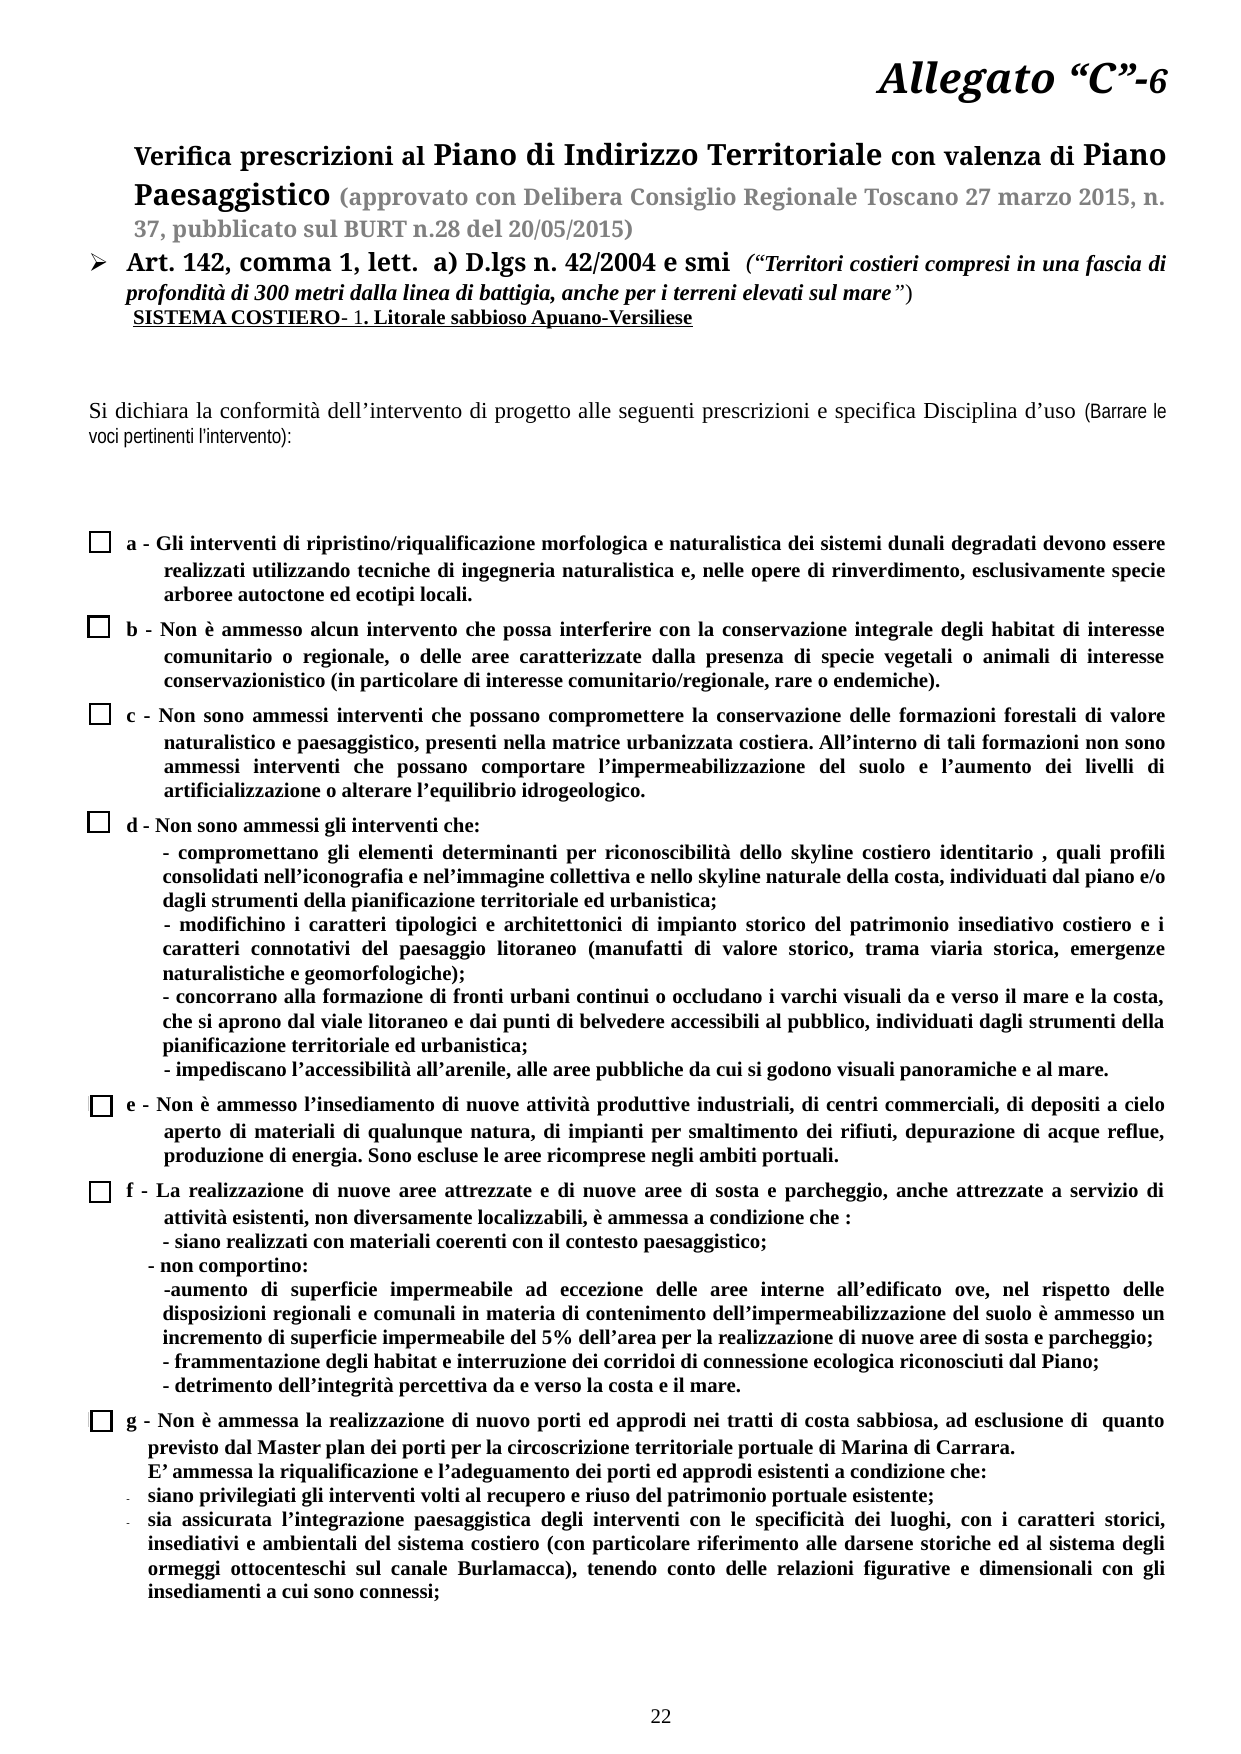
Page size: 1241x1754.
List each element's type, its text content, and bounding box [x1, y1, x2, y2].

list a - Gli interventi di ripristino/riqualificazione morfologica e naturalistica dei sistemi dunali degradati devono essere realizzati utilizzando tecniche di ingegneria naturalistica e, nelle opere di rinverdimento, esclusivamente specie arboree autoctone ed ecotipi locali. [88, 529, 1167, 606]
text - siano realizzati con materiali coerenti con il contesto paesaggistico; [162, 1229, 1167, 1253]
text - detrimento dell’integrità percettiva da e verso la costa e il mare. [162, 1373, 1167, 1397]
text -aumento di superficie impermeabile ad eccezione delle aree interne all’edificato ove, nel rispetto delle disposizioni regionali e comunali in materia di contenimento dell’impermeabilizzazione del suolo è ammesso un incremento di superficie impermeabile del 5% dell’area per la realizzazione di nuove aree di sosta e parcheggio; [162, 1277, 1167, 1349]
list e - Non è ammesso l’insediamento di nuove attività produttive industriali, di centri commerciali, di depositi a cielo aperto di materiali di qualunque natura, di impianti per smaltimento dei rifiuti, depurazione di acque reflue, produzione di energia. Sono escluse le aree ricomprese negli ambiti portuali. [88, 1090, 1167, 1167]
text Allegato “C”-6 [88, 49, 1167, 106]
text Verifica prescrizioni al Piano di Indirizzo Territoriale con valenza di Piano Paesaggistico (approvato con Delibera Consiglio Regionale Toscano 27 marzo 2015, n. 37, pubblicato sul BURT n.28 del 20/05/2015) [134, 134, 1167, 245]
list siano privilegiati gli interventi volti al recupero e riuso del patrimonio portuale esistente; [126, 1483, 1167, 1507]
text - impediscano l’accessibilità all’arenile, alle aree pubbliche da cui si godono visuali panoramiche e al mare. [162, 1057, 1167, 1081]
list Art. 142, comma 1, lett. a) D.lgs n. 42/2004 e smi (“Territori costieri compresi in una fascia di profondità di 300 metri dalla linea di battigia, anche per i terreni elevati sul mare”) [88, 245, 1167, 305]
list d - Non sono ammessi gli interventi che: [88, 812, 1167, 840]
text - compromettano gli elementi determinanti per riconoscibilità dello skyline costiero identitario , quali profili consolidati nell’iconografia e nel’immagine collettiva e nello skyline naturale della costa, individuati dal piano e/o dagli strumenti della pianificazione territoriale ed urbanistica; [162, 840, 1167, 912]
list b - Non è ammesso alcun intervento che possa interferire con la conservazione integrale degli habitat di interesse comunitario o regionale, o delle aree caratterizzate dalla presenza di specie vegetali o animali di interesse conservazionistico (in particolare di interesse comunitario/regionale, rare o endemiche). [88, 616, 1167, 692]
text E’ ammessa la riqualificazione e l’adeguamento dei porti ed approdi esistenti a condizione che: [88, 1459, 1167, 1483]
list f - La realizzazione di nuove aree attrezzate e di nuove aree di sosta e parcheggio, anche attrezzate a servizio di attività esistenti, non diversamente localizzabili, è ammessa a condizione che : [88, 1176, 1167, 1229]
text Si dichiara la conformità dell’intervento di progetto alle seguenti prescrizioni e specifica Disciplina d’uso (Barrare le voci pertinenti l’intervento): [88, 397, 1167, 448]
text SISTEMA COSTIERO- 1. Litorale sabbioso Apuano-Versiliese [88, 305, 1167, 329]
list c - Non sono ammessi interventi che possano compromettere la conservazione delle formazioni forestali di valore naturalistico e paesaggistico, presenti nella matrice urbanizzata costiera. All’interno di tali formazioni non sono ammessi interventi che possano comportare l’impermeabilizzazione del suolo e l’aumento dei livelli di artificializzazione o alterare l’equilibrio idrogeologico. [88, 702, 1167, 802]
text - modifichino i caratteri tipologici e architettonici di impianto storico del patrimonio insediativo costiero e i caratteri connotativi del paesaggio litoraneo (manufatti di valore storico, trama viaria storica, emergenze naturalistiche e geomorfologiche); [162, 912, 1167, 984]
list sia assicurata l’integrazione paesaggistica degli interventi con le specificità dei luoghi, con i caratteri storici, insediativi e ambientali del sistema costiero (con particolare riferimento alle darsene storiche ed al sistema degli ormeggi ottocenteschi sul canale Burlamacca), tenendo conto delle relazioni figurative e dimensionali con gli insediamenti a cui sono connessi; [126, 1507, 1167, 1603]
list g - Non è ammessa la realizzazione di nuovo porti ed approdi nei tratti di costa sabbiosa, ad esclusione di quanto previsto dal Master plan dei porti per la circoscrizione territoriale portuale di Marina di Carrara. [88, 1407, 1167, 1459]
text - frammentazione degli habitat e interruzione dei corridoi di connessione ecologica riconosciuti dal Piano; [162, 1349, 1167, 1373]
text - concorrano alla formazione di fronti urbani continui o occludano i varchi visuali da e verso il mare e la costa, che si aprono dal viale litoraneo e dai punti di belvedere accessibili al pubblico, individuati dagli strumenti della pianificazione territoriale ed urbanistica; [162, 984, 1167, 1057]
text - non comportino: [148, 1253, 1167, 1277]
